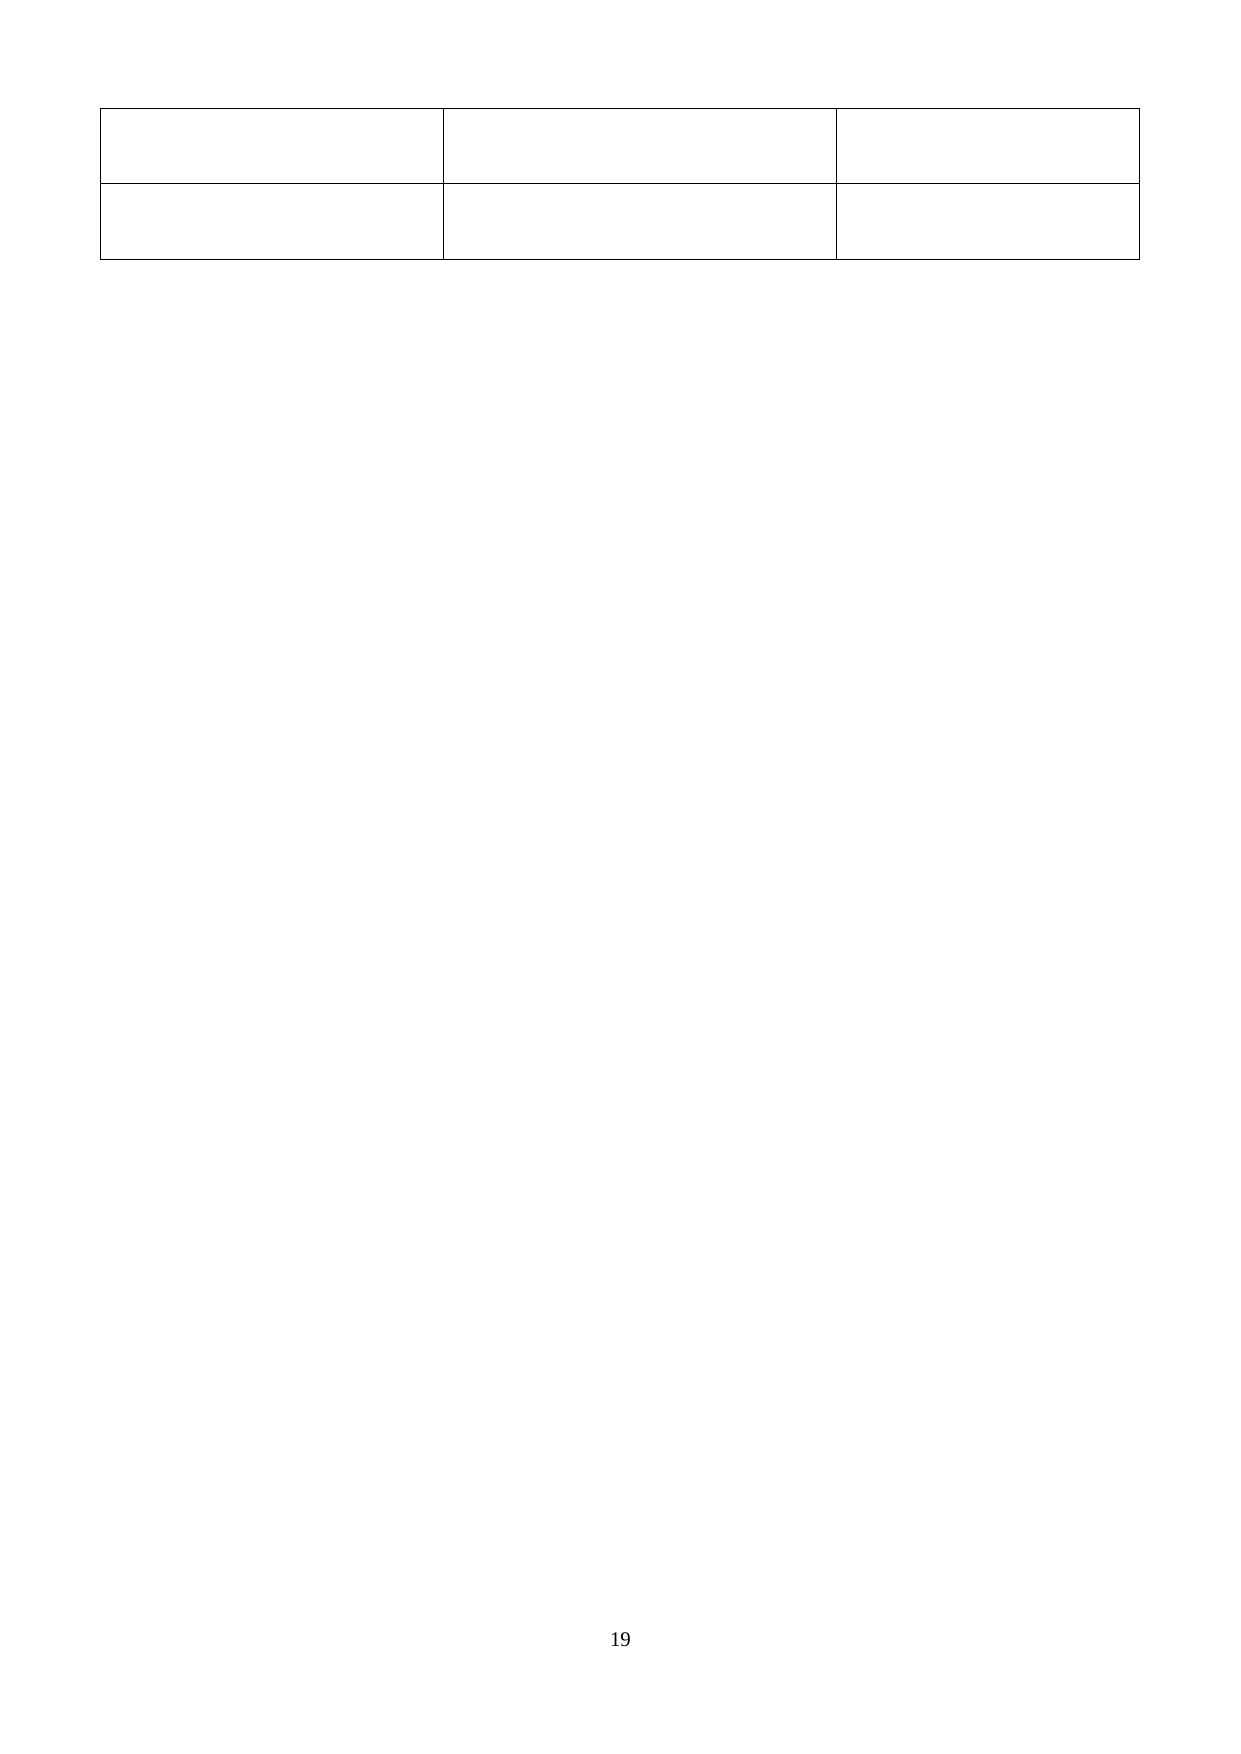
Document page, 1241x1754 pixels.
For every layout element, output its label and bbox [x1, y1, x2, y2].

table_cell [837, 184, 1139, 259]
table_cell [444, 184, 836, 259]
table_cell [101, 184, 443, 259]
table_cell [101, 109, 443, 183]
table_cell [444, 109, 836, 183]
table_cell [837, 109, 1139, 183]
